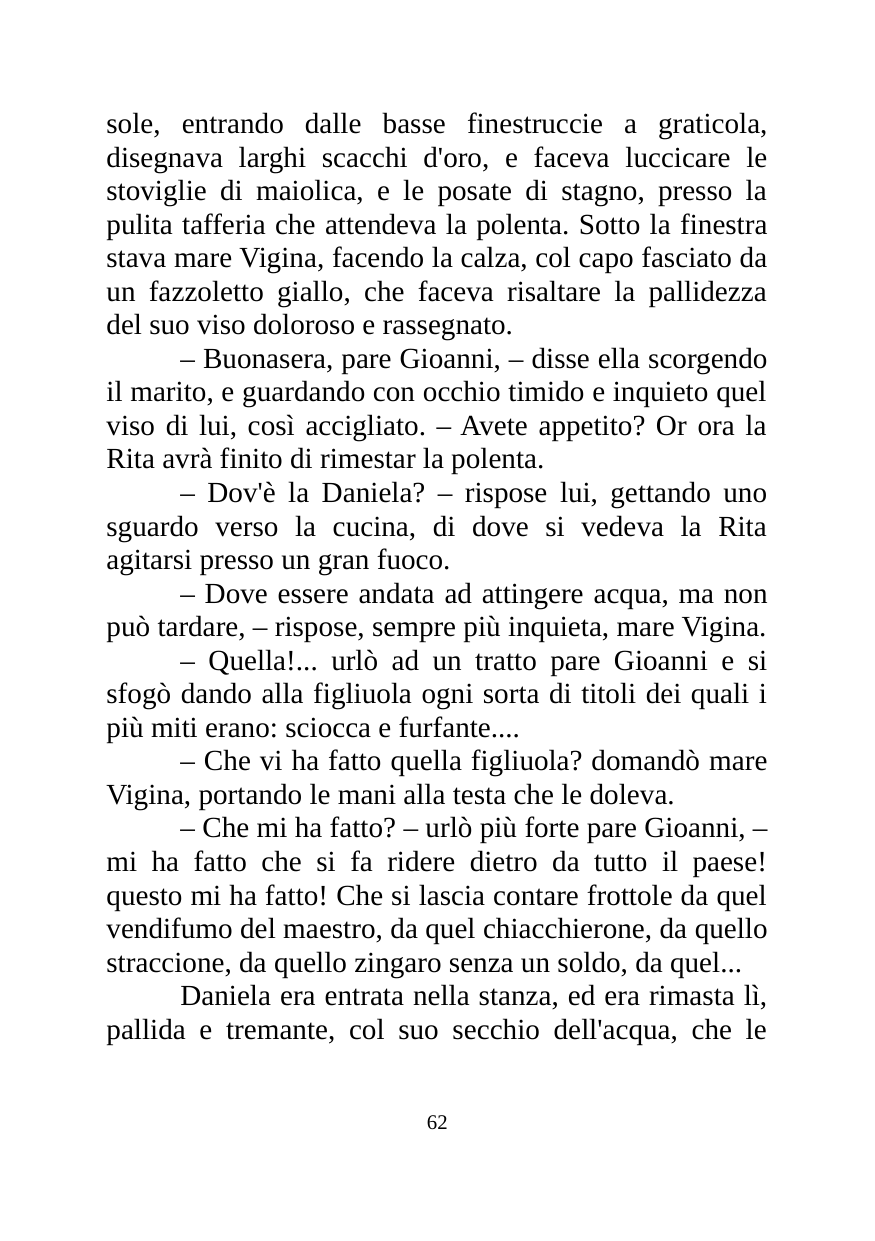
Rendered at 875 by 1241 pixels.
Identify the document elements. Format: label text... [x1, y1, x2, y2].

text – Dove essere andata ad attingere acqua, ma non può tardare, – rispose, sempre più inquieta, mare Vigina. [106, 576, 768, 643]
text – Buonasera, pare Gioanni, – disse ella scorgendo il marito, e guardando con occhio timido e inquieto quel viso di lui, così accigliato. – Avete appetito? Or ora la Rita avrà finito di rimestar la polenta. [106, 341, 768, 475]
text – Dov'è la Daniela? – rispose lui, gettando uno sguardo verso la cucina, di dove si vedeva la Rita agitarsi presso un gran fuoco. [106, 475, 768, 576]
text sole, entrando dalle basse finestruccie a graticola, disegnava larghi scacchi d'oro, e faceva luccicare le stoviglie di maiolica, e le posate di stagno, presso la pulita tafferia che attendeva la polenta. Sotto la finestra stava mare Vigina, facendo la calza, col capo fasciato da un fazzoletto giallo, che faceva risaltare la pallidezza del suo viso doloroso e rassegnato. [106, 106, 768, 341]
text – Che vi ha fatto quella figliuola? domandò mare Vigina, portando le mani alla testa che le doleva. [106, 743, 768, 811]
text – Quella!... urlò ad un tratto pare Gioanni e si sfogò dando alla figliuola ogni sorta di titoli dei quali i più miti erano: sciocca e furfante.... [106, 643, 768, 743]
text – Che mi ha fatto? – urlò più forte pare Gioanni, – mi ha fatto che si fa ridere dietro da tutto il paese! questo mi ha fatto! Che si lascia contare frottole da quel vendifumo del maestro, da quel chiacchierone, da quello straccione, da quello zingaro senza un soldo, da quel... [106, 811, 768, 978]
text Daniela era entrata nella stanza, ed era rimasta lì, pallida e tremante, col suo secchio dell'acqua, che le [106, 978, 768, 1045]
